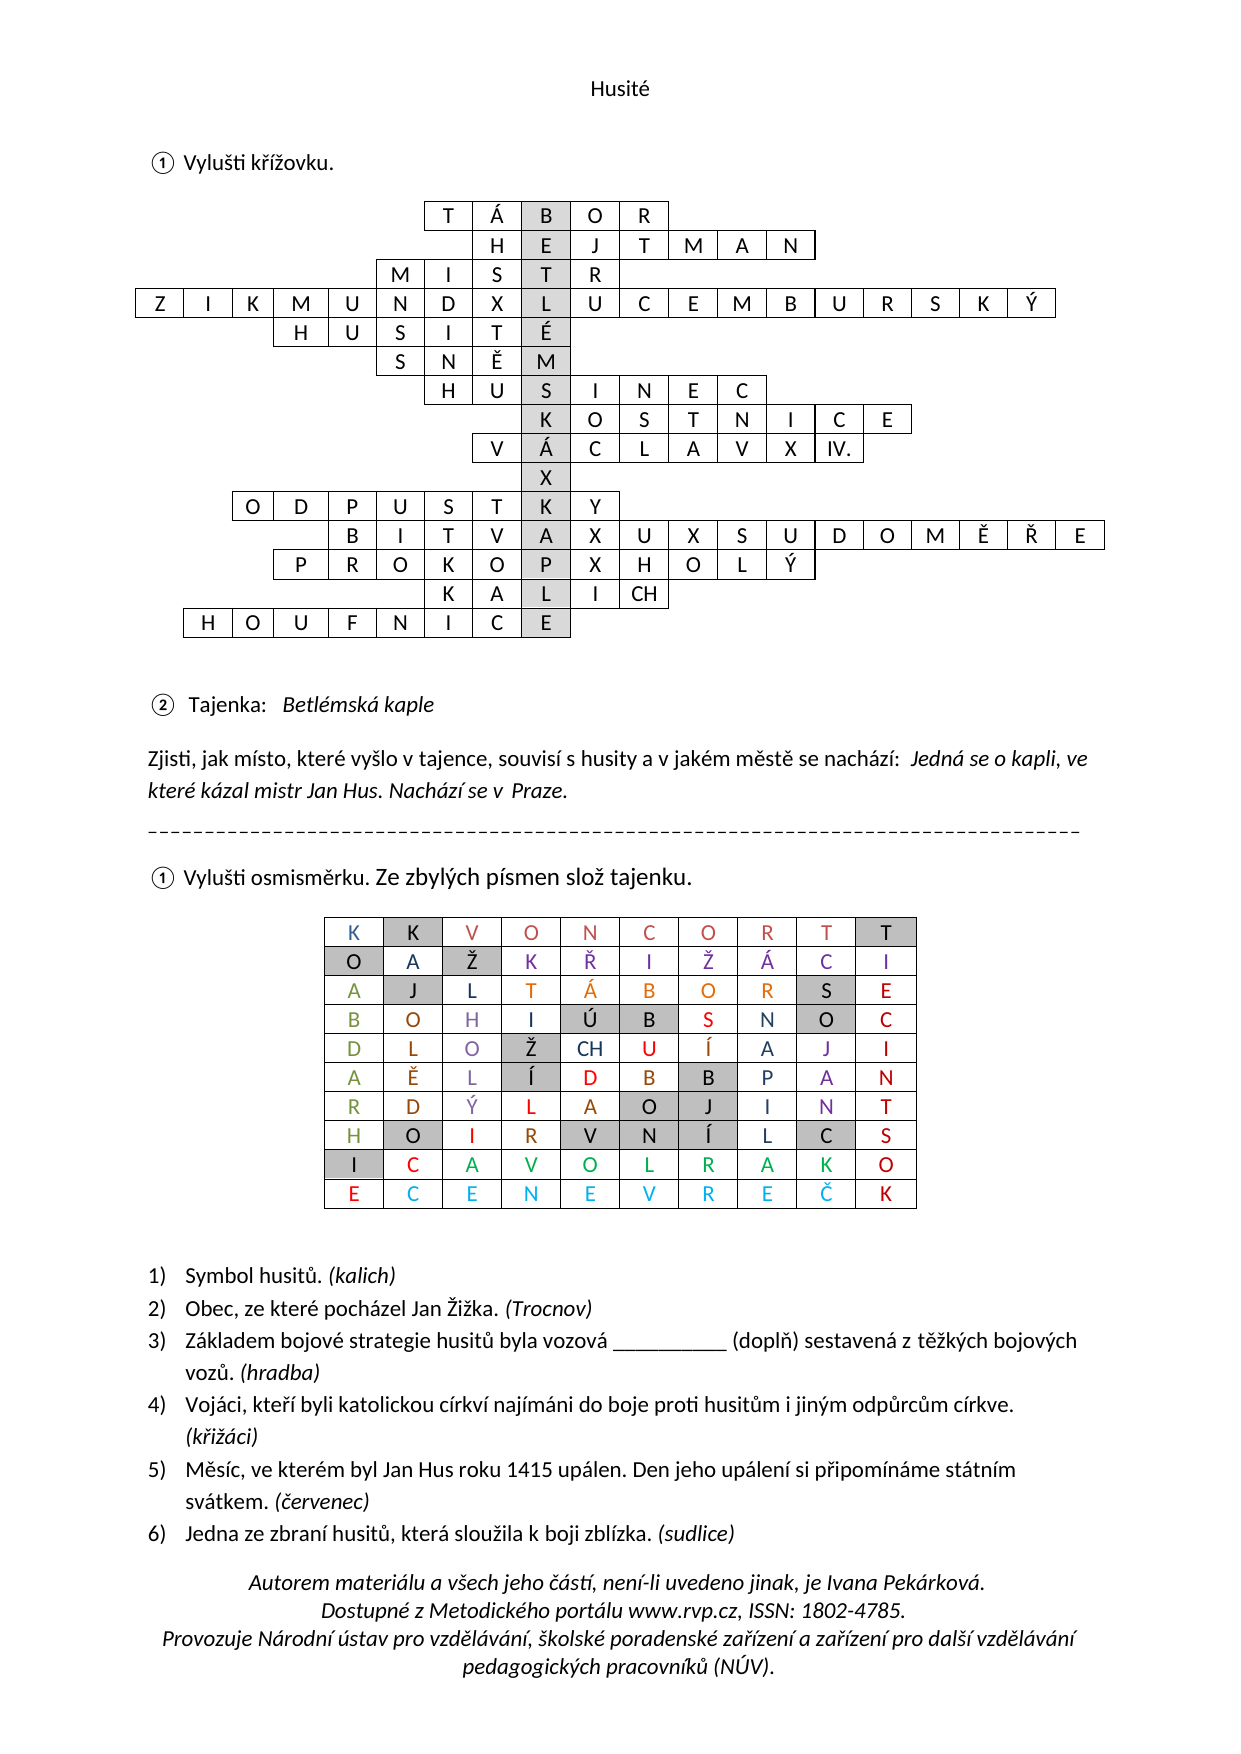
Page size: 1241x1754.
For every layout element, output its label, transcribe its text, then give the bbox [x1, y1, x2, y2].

table_cell [184, 404, 232, 433]
table_cell [1007, 259, 1055, 288]
table_cell [911, 491, 959, 520]
table_cell T [502, 976, 560, 1004]
table_header [959, 201, 1007, 230]
table_cell [1056, 288, 1104, 317]
table_cell [1055, 550, 1104, 578]
table_cell O [797, 1005, 855, 1033]
table_cell L [620, 1150, 678, 1178]
list Vojáci, kteří byli katolickou církví najímáni do boje proti husitům i jiným odpůrcům církve. (křižáci) [148, 1390, 1093, 1451]
table_header O [502, 918, 560, 946]
table_cell [863, 375, 911, 404]
table_cell U [377, 492, 424, 520]
table_cell [376, 376, 424, 404]
table_cell A [797, 1063, 855, 1091]
table_cell D [384, 1092, 442, 1120]
table_cell T [522, 260, 570, 288]
table_cell V [473, 521, 521, 549]
table_cell [424, 462, 472, 491]
table_header R [738, 918, 796, 946]
table_cell A [669, 434, 717, 462]
table_header [232, 201, 274, 230]
table_cell [328, 580, 376, 607]
text ② Tajenka: Betlémská kaple [148, 691, 1093, 719]
table_cell A [325, 976, 383, 1004]
table_cell [815, 259, 863, 288]
table_cell [620, 491, 669, 520]
table_cell N [620, 1121, 678, 1149]
table_cell [376, 462, 424, 491]
table_cell [1007, 375, 1055, 404]
table_cell P [329, 492, 376, 520]
table_cell Ž [679, 947, 737, 975]
table_cell [184, 346, 232, 375]
table_cell N [502, 1180, 560, 1207]
table_cell A [443, 1150, 501, 1178]
table_cell [1055, 346, 1104, 375]
table_header [766, 201, 815, 230]
table_cell A [522, 521, 570, 549]
table_cell E [561, 1180, 619, 1207]
table_cell [1007, 579, 1055, 607]
table_cell K [425, 580, 472, 607]
list Měsíc, ve kterém byl Jan Hus roku 1415 upálen. Den jeho upálení si připomínáme státním svátkem. (červenec) [148, 1455, 1093, 1515]
table_cell Í [679, 1034, 737, 1062]
table_cell L [443, 976, 501, 1004]
table_cell [863, 550, 911, 578]
table_cell R [864, 289, 911, 317]
table_cell [959, 230, 1007, 259]
table_cell N [767, 231, 814, 259]
table_cell Ř [561, 947, 619, 975]
table_cell I [502, 1005, 560, 1033]
table_cell N [620, 376, 668, 404]
table_cell [232, 549, 273, 578]
table_cell [669, 260, 718, 288]
table_cell [274, 375, 328, 404]
table_cell L [620, 434, 668, 462]
table_cell D [274, 492, 328, 520]
table_cell R [325, 1092, 383, 1120]
table_cell [424, 405, 472, 433]
table_cell I [767, 405, 814, 433]
table_cell V [502, 1150, 560, 1178]
text ① Vylušti osmisměrku. Ze zbylých písmen slož tajenku. [148, 861, 1093, 892]
table_header [274, 201, 328, 230]
table_cell [620, 463, 669, 491]
table_cell [863, 579, 911, 607]
table_cell O [571, 405, 619, 433]
table_cell L [522, 580, 570, 607]
table_cell [1007, 433, 1055, 462]
table_cell [1055, 259, 1104, 288]
table_cell [959, 404, 1007, 433]
table_cell [232, 404, 274, 433]
table_cell A [738, 1034, 796, 1062]
table_cell [328, 347, 376, 375]
table_cell [1007, 608, 1055, 637]
table_cell N [425, 347, 472, 375]
table_cell O [473, 550, 521, 578]
table_header [328, 201, 376, 230]
table_cell S [377, 347, 424, 375]
table_cell C [797, 1121, 855, 1149]
table_cell L [384, 1034, 442, 1062]
table_cell [959, 259, 1007, 288]
table_cell P [274, 550, 328, 578]
table_cell [816, 550, 863, 578]
table_cell [766, 580, 815, 607]
table_cell [959, 433, 1007, 462]
table_cell E [1056, 521, 1104, 549]
table_cell O [325, 947, 383, 975]
table_cell B [679, 1063, 737, 1091]
table_header Á [473, 202, 521, 230]
table_cell X [473, 289, 521, 317]
table_cell H [184, 609, 232, 637]
table_cell B [329, 521, 376, 549]
table_cell C [571, 434, 619, 462]
table_cell [184, 520, 232, 549]
table_cell [184, 549, 232, 578]
table_cell [136, 520, 184, 549]
table_cell M [912, 521, 959, 549]
table_cell I [738, 1092, 796, 1120]
table_cell O [620, 1092, 678, 1120]
table_cell [766, 608, 815, 637]
table_cell [863, 318, 911, 346]
table_cell [864, 434, 911, 462]
table_cell [274, 259, 328, 288]
table_cell É [522, 318, 570, 346]
table_cell N [377, 289, 424, 317]
table_cell Ý [443, 1092, 501, 1120]
table_cell [911, 375, 959, 404]
table_cell [376, 433, 424, 462]
table_cell R [679, 1150, 737, 1178]
table_cell E [522, 609, 570, 637]
table_cell [815, 608, 863, 637]
table_cell [232, 259, 274, 288]
table_cell [136, 230, 184, 259]
table_cell [274, 347, 328, 375]
table_cell M [274, 289, 328, 317]
table_cell [328, 433, 376, 462]
table_cell [620, 318, 669, 346]
table_cell O [669, 550, 717, 578]
table_cell [1007, 318, 1055, 346]
table_cell K [522, 492, 570, 520]
table_cell [959, 462, 1007, 491]
table_cell K [797, 1150, 855, 1178]
table_cell [669, 491, 718, 520]
table_cell [912, 404, 959, 433]
table_cell O [864, 521, 911, 549]
table_cell D [561, 1063, 619, 1091]
table_cell [136, 346, 184, 375]
table_cell [184, 375, 232, 404]
table_cell R [329, 550, 376, 578]
table_cell [1055, 608, 1104, 637]
table_cell E [443, 1180, 501, 1207]
table_cell P [738, 1063, 796, 1091]
table_cell [620, 609, 669, 637]
table_cell Ě [960, 521, 1007, 549]
table_cell [911, 550, 959, 578]
table_cell J [571, 231, 619, 259]
table_cell [136, 259, 184, 288]
table_cell S [620, 405, 668, 433]
table_cell [376, 404, 424, 433]
table_cell [911, 462, 959, 491]
table_cell S [679, 1005, 737, 1033]
table_cell X [522, 463, 570, 491]
table_cell Ě [473, 347, 521, 375]
table_cell [184, 491, 232, 520]
table_cell K [856, 1180, 916, 1207]
table_cell S [522, 376, 570, 404]
table_header T [425, 202, 472, 230]
table_cell [472, 405, 521, 433]
table_cell E [669, 289, 717, 317]
table_cell Ě [384, 1063, 442, 1091]
table_cell D [425, 289, 472, 317]
table_cell U [767, 521, 814, 549]
table_cell B [325, 1005, 383, 1033]
table_cell R [571, 260, 619, 288]
table_cell Ž [502, 1034, 560, 1062]
table_header B [522, 202, 570, 230]
table_cell D [816, 521, 863, 549]
table_cell [863, 608, 911, 637]
table_cell L [738, 1121, 796, 1149]
table_cell E [864, 405, 911, 433]
table_cell [766, 491, 815, 520]
table_cell Í [679, 1121, 737, 1149]
table_cell [1007, 404, 1055, 433]
table_cell [718, 580, 766, 607]
table_cell A [561, 1092, 619, 1120]
table_cell [184, 462, 232, 491]
table_cell D [325, 1034, 383, 1062]
table_cell K [425, 550, 472, 578]
table_cell [571, 346, 619, 375]
table_cell M [377, 260, 424, 288]
table_cell [718, 463, 766, 491]
table_cell O [233, 609, 273, 637]
table_header [669, 201, 718, 230]
table_cell K [960, 289, 1007, 317]
table_cell R [738, 976, 796, 1004]
table_cell [328, 259, 376, 288]
table_cell C [384, 1180, 442, 1207]
table_cell U [473, 376, 521, 404]
list Obec, ze které pocházel Jan Žižka. (Trocnov) [148, 1294, 1093, 1322]
table_cell [911, 433, 959, 462]
table_cell [1007, 346, 1055, 375]
table_cell [232, 433, 274, 462]
table_header [718, 201, 766, 230]
table_cell X [669, 521, 717, 549]
table_cell I [571, 376, 619, 404]
table_cell [136, 579, 184, 607]
table_cell H [443, 1005, 501, 1033]
table_cell Ř [1008, 521, 1055, 549]
table_cell J [797, 1034, 855, 1062]
table_cell [959, 375, 1007, 404]
table_cell E [522, 231, 570, 259]
table_cell E [738, 1180, 796, 1207]
table_cell [1055, 404, 1104, 433]
table_cell [1055, 317, 1104, 346]
table_cell N [718, 405, 766, 433]
table_cell E [856, 976, 916, 1004]
table_cell [1055, 462, 1104, 491]
table_cell [571, 609, 619, 637]
table_cell N [797, 1092, 855, 1120]
table_cell [815, 463, 863, 491]
table_cell [184, 579, 232, 607]
table_cell X [571, 550, 619, 578]
table_cell [184, 259, 232, 288]
table_cell [571, 318, 619, 346]
table_cell Ž [443, 947, 501, 975]
table_cell [669, 608, 718, 637]
table_cell P [522, 550, 570, 578]
table_cell O [233, 492, 273, 520]
table_cell [1055, 375, 1104, 404]
table_cell T [473, 492, 521, 520]
table_header V [443, 918, 501, 946]
table_header [863, 201, 911, 230]
table_cell [184, 433, 232, 462]
table_cell T [620, 231, 668, 259]
table_cell V [561, 1121, 619, 1149]
table_cell [232, 375, 274, 404]
table_cell R [502, 1121, 560, 1149]
table_cell [815, 318, 863, 346]
table_cell K [502, 947, 560, 975]
table_cell [766, 260, 815, 288]
table_cell [815, 579, 863, 607]
table_cell [184, 230, 232, 259]
table_cell Ú [561, 1005, 619, 1033]
table_cell [1055, 433, 1104, 462]
table_cell M [718, 289, 766, 317]
table_cell H [473, 231, 521, 259]
table_header [1055, 201, 1104, 230]
table_cell Ý [767, 550, 814, 578]
table_cell [911, 346, 959, 375]
table_cell [1055, 579, 1104, 607]
table_cell M [522, 347, 570, 375]
table_cell [959, 608, 1007, 637]
table_header [136, 201, 184, 230]
table_cell L [443, 1063, 501, 1091]
table_header [376, 201, 424, 230]
table_cell [718, 491, 766, 520]
table_cell S [912, 289, 959, 317]
table_cell [424, 433, 472, 462]
table_cell [136, 318, 184, 346]
table_cell I [856, 1034, 916, 1062]
table_cell L [502, 1092, 560, 1120]
table_cell [1007, 491, 1055, 520]
table_header N [561, 918, 619, 946]
table_cell [863, 346, 911, 375]
table_cell V [718, 434, 766, 462]
table_cell S [856, 1121, 916, 1149]
table_cell I [325, 1150, 383, 1178]
table_header [911, 201, 959, 230]
table_cell Á [738, 947, 796, 975]
table_cell B [620, 1005, 678, 1033]
table_cell H [325, 1121, 383, 1149]
table_cell K [522, 405, 570, 433]
table_cell T [473, 318, 521, 346]
table_cell [274, 462, 328, 491]
table_cell [1007, 462, 1055, 491]
table_cell U [620, 1034, 678, 1062]
text Zjisti, jak místo, které vyšlo v tajence, souvisí s husity a v jakém městě se nachází: Jedná se o kapli, ve které kázal mistr Jan Hus. Nachází se v Praze. [148, 744, 1093, 804]
table_cell I [571, 580, 619, 607]
table_cell IV. [816, 434, 863, 462]
text __________________________________________________________________________________ [148, 808, 1093, 836]
table_cell [232, 230, 274, 259]
table_cell S [473, 260, 521, 288]
table_cell [767, 375, 815, 404]
table_cell [815, 346, 863, 375]
table_cell [911, 259, 959, 288]
table_cell V [473, 434, 521, 462]
table_cell Á [522, 434, 570, 462]
table_cell [669, 580, 718, 607]
table_cell J [679, 1092, 737, 1120]
table_cell [620, 346, 669, 375]
table_cell [328, 404, 376, 433]
table_cell N [738, 1005, 796, 1033]
table_cell R [679, 1180, 737, 1207]
table_cell J [384, 976, 442, 1004]
table_cell O [443, 1034, 501, 1062]
table_cell [766, 318, 815, 346]
table_cell [669, 318, 718, 346]
table_cell C [473, 609, 521, 637]
table_cell [815, 375, 863, 404]
table_cell [718, 608, 766, 637]
table_header T [856, 918, 916, 946]
table_cell [863, 462, 911, 491]
table_cell S [718, 521, 766, 549]
table_header O [679, 918, 737, 946]
table_cell [328, 375, 376, 404]
list Jedna ze zbraní husitů, která sloužila k boji zblízka. (sudlice) [148, 1519, 1093, 1547]
table_cell [959, 318, 1007, 346]
table_header T [797, 918, 855, 946]
table_cell [136, 462, 184, 491]
table_cell O [679, 976, 737, 1004]
table_cell I [425, 260, 472, 288]
table_cell [815, 491, 863, 520]
table_cell O [377, 550, 424, 578]
table_header K [384, 918, 442, 946]
table_cell [571, 463, 619, 491]
table_cell U [329, 289, 376, 317]
table_cell [620, 260, 669, 288]
table_cell [959, 550, 1007, 578]
table_header [815, 201, 863, 230]
table_cell [274, 230, 328, 259]
table_cell [232, 318, 273, 346]
table_cell [911, 579, 959, 607]
table_cell C [384, 1150, 442, 1178]
table_cell [669, 463, 718, 491]
table_cell [669, 346, 718, 375]
table_cell [718, 318, 766, 346]
table_cell [863, 491, 911, 520]
table_cell H [620, 550, 668, 578]
table_cell [766, 346, 815, 375]
table_header R [620, 202, 668, 230]
table_cell O [384, 1005, 442, 1033]
table_cell B [767, 289, 814, 317]
table_cell [274, 521, 328, 549]
table_cell [232, 346, 274, 375]
table_cell [136, 549, 184, 578]
table_cell X [767, 434, 814, 462]
table_cell [376, 580, 424, 607]
table_cell S [425, 492, 472, 520]
table_cell A [473, 580, 521, 607]
table_cell E [325, 1180, 383, 1207]
table_cell [376, 230, 424, 259]
table_cell B [620, 1063, 678, 1091]
table_cell Ý [1008, 289, 1055, 317]
table_cell [472, 463, 521, 491]
table_cell B [620, 976, 678, 1004]
table_cell U [274, 609, 328, 637]
table_header O [571, 202, 619, 230]
table_cell [328, 462, 376, 491]
table_cell [232, 521, 274, 549]
table_cell [911, 230, 959, 259]
table_cell [1055, 230, 1104, 259]
table_cell [1007, 550, 1055, 578]
table_cell [274, 433, 328, 462]
table_cell [274, 404, 328, 433]
table_cell Č [797, 1180, 855, 1207]
table_cell [863, 230, 911, 259]
table_cell [424, 231, 472, 259]
table_cell O [384, 1121, 442, 1149]
table_cell T [856, 1092, 916, 1120]
table_cell I [184, 289, 232, 317]
table_cell [328, 230, 376, 259]
table_cell U [620, 521, 668, 549]
table_cell [718, 346, 766, 375]
table_cell [136, 608, 183, 637]
table_cell [959, 346, 1007, 375]
table_cell I [620, 947, 678, 975]
table_cell C [620, 289, 668, 317]
text ① Vylušti křížovku. [148, 148, 1093, 176]
table_cell I [856, 947, 916, 975]
table_cell C [797, 947, 855, 975]
table_cell [184, 318, 232, 346]
table_cell L [522, 289, 570, 317]
table_cell [136, 404, 184, 433]
table_cell [816, 230, 863, 259]
table_cell I [443, 1121, 501, 1149]
table_cell Í [502, 1063, 560, 1091]
table_cell M [669, 231, 717, 259]
table_cell V [620, 1180, 678, 1207]
table_cell O [561, 1150, 619, 1178]
table_header [1007, 201, 1055, 230]
table_cell X [571, 521, 619, 549]
table_header C [620, 918, 678, 946]
table_cell [911, 318, 959, 346]
table_cell CH [620, 580, 668, 607]
table_cell [136, 375, 184, 404]
table_cell C [856, 1005, 916, 1033]
table_cell N [856, 1063, 916, 1091]
table_cell [718, 260, 766, 288]
table_cell [1007, 230, 1055, 259]
table_cell F [329, 609, 376, 637]
table_cell [274, 580, 328, 607]
table_cell C [718, 376, 766, 404]
table_cell I [425, 609, 472, 637]
table_cell [232, 462, 274, 491]
table_cell O [856, 1150, 916, 1178]
table_cell [959, 491, 1007, 520]
table_cell [136, 491, 184, 520]
table_cell [959, 579, 1007, 607]
table_cell Y [571, 492, 619, 520]
table_cell A [718, 231, 766, 259]
table_cell [232, 579, 274, 607]
table_cell A [384, 947, 442, 975]
table_cell S [797, 976, 855, 1004]
table_cell [136, 433, 184, 462]
table_cell I [377, 521, 424, 549]
table_cell [863, 259, 911, 288]
table_cell T [669, 405, 717, 433]
table_cell T [425, 521, 472, 549]
table_cell U [329, 318, 376, 346]
table_cell [766, 463, 815, 491]
table_cell S [377, 318, 424, 346]
table_cell A [325, 1063, 383, 1091]
table_cell L [718, 550, 766, 578]
table_cell C [816, 405, 863, 433]
table_cell N [377, 609, 424, 637]
table_cell H [425, 376, 472, 404]
table_cell H [274, 318, 328, 346]
table_cell Á [561, 976, 619, 1004]
table_header K [325, 918, 383, 946]
table_cell U [816, 289, 863, 317]
table_header [184, 201, 232, 230]
table_cell U [571, 289, 619, 317]
table_cell CH [561, 1034, 619, 1062]
list Základem bojové strategie husitů byla vozová __________ (doplň) sestavená z těžkých bojových vozů. (hradba) [148, 1326, 1093, 1386]
list Symbol husitů. (kalich) [148, 1262, 1093, 1289]
table_cell E [669, 376, 717, 404]
table_cell I [425, 318, 472, 346]
table_cell K [233, 289, 273, 317]
table_cell A [738, 1150, 796, 1178]
table_cell [911, 608, 959, 637]
table_cell Z [136, 289, 183, 317]
table_cell [1055, 491, 1104, 520]
